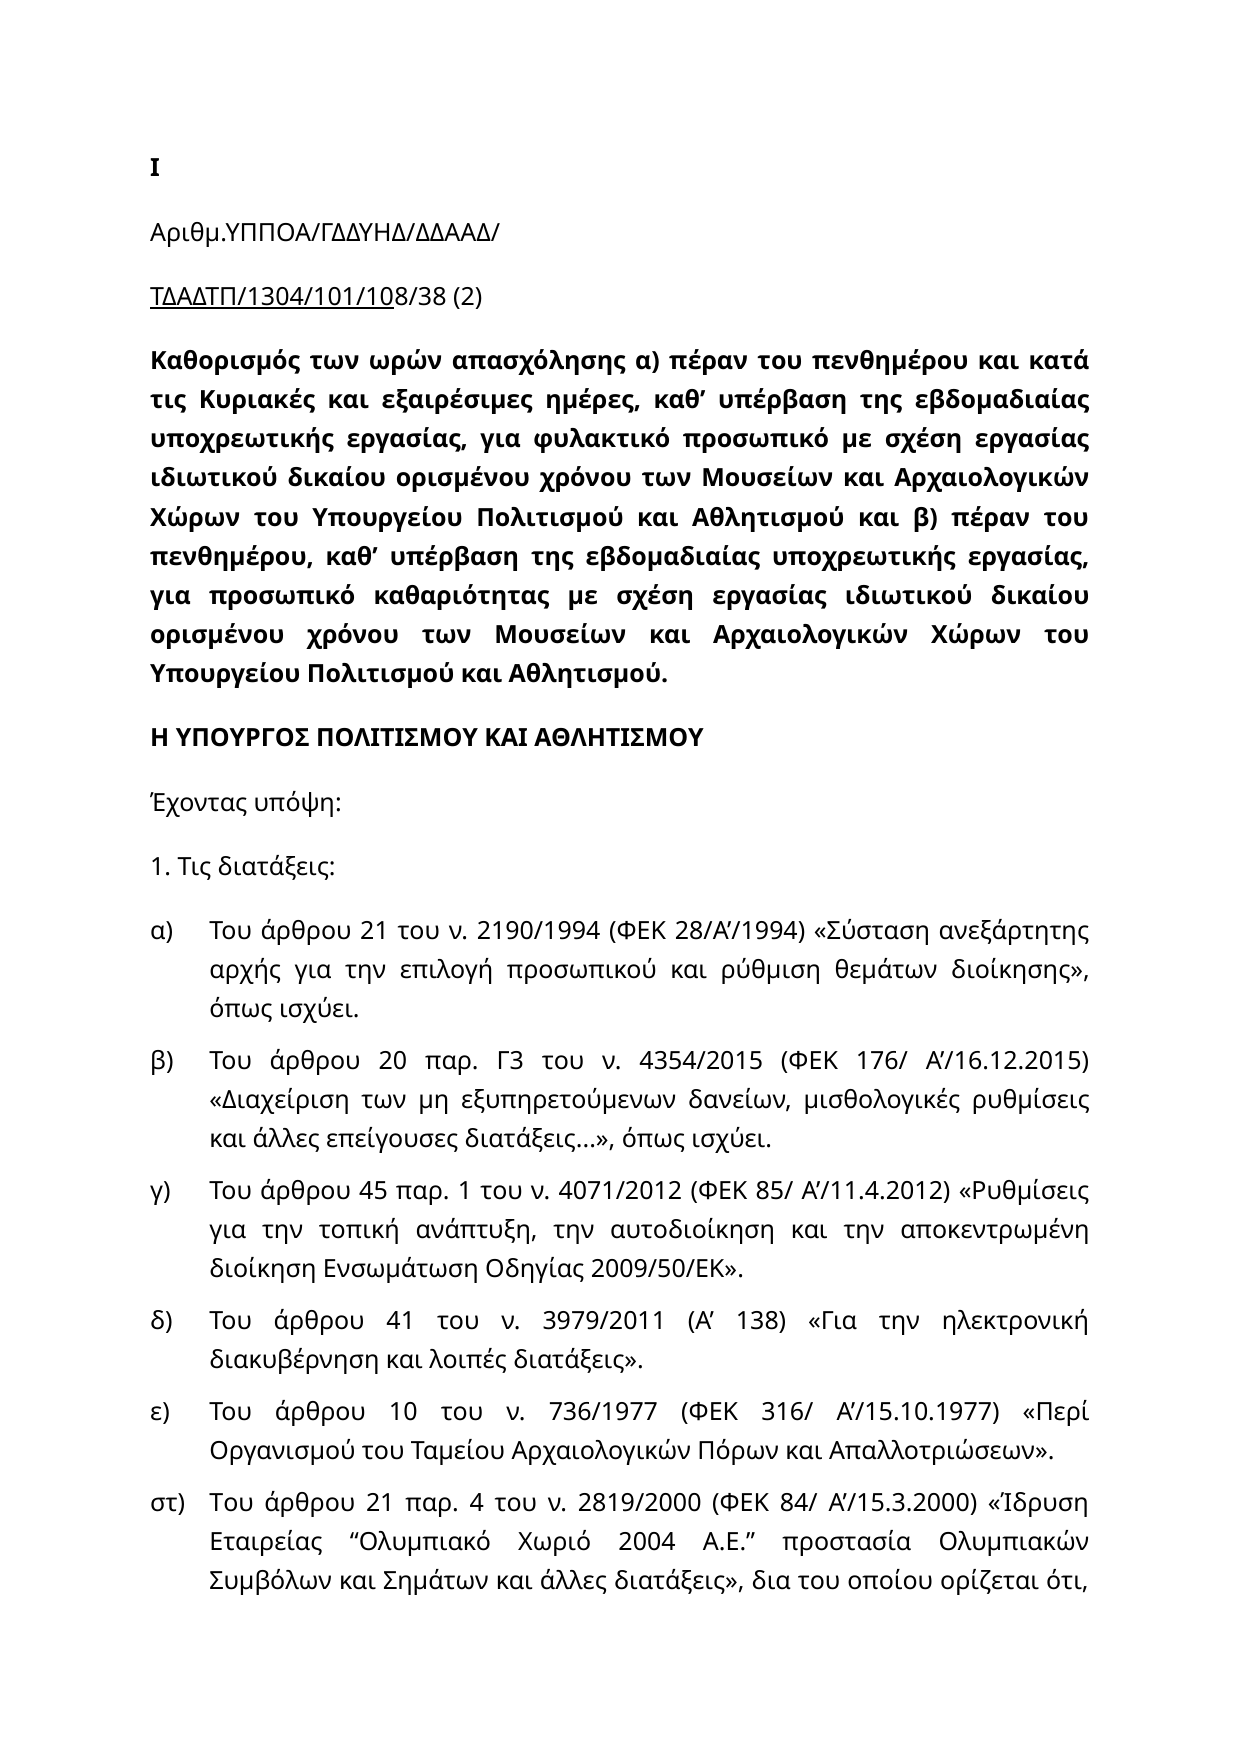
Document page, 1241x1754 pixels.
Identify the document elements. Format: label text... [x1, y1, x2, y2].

text 1. Τις διατάξεις: [150, 848, 1090, 882]
list β) Του άρθρου 20 παρ. Γ3 του ν. 4354/2015 (ΦΕΚ 176/ Α’/16.12.2015) «Διαχείριση των μη εξυπηρετούμενων δανείων, μισθολογικές ρυθμίσεις και άλλες επείγουσες διατάξεις...», όπως ισχύει. [150, 1042, 1090, 1155]
text ΤΔΑΔΤΠ/1304/101/108/38 (2) [150, 278, 1090, 312]
list γ) Του άρθρου 45 παρ. 1 του ν. 4071/2012 (ΦΕΚ 85/ Α’/11.4.2012) «Ρυθμίσεις για την τοπική ανάπτυξη, την αυτοδιοίκηση και την αποκεντρωμένη διοίκηση Ενσωμάτωση Οδηγίας 2009/50/ΕΚ». [150, 1172, 1090, 1285]
text Ι [150, 150, 1090, 184]
text Έχοντας υπόψη: [150, 784, 1090, 818]
text Αριθμ.ΥΠΠΟΑ/ΓΔΔΥΗΔ/ΔΔΑΑΔ/ [150, 214, 1090, 248]
list δ) Του άρθρου 41 του ν. 3979/2011 (Α’ 138) «Για την ηλεκτρονική διακυβέρνηση και λοιπές διατάξεις». [150, 1302, 1090, 1376]
list στ) Tου άρθρου 21 παρ. 4 του ν. 2819/2000 (ΦΕΚ 84/ Α’/15.3.2000) «Ίδρυση Εταιρείας “Ολυμπιακό Χωριό 2004 Α.Ε.” προστασία Ολυμπιακών Συμβόλων και Σημάτων και άλλες διατάξεις», δια του οποίου ορίζεται ότι, [150, 1484, 1090, 1597]
text Καθορισμός των ωρών απασχόλησης α) πέραν του πενθημέρου και κατά τις Κυριακές και εξαιρέσιμες ημέρες, καθ’ υπέρβαση της εβδομαδιαίας υποχρεωτικής εργασίας, για φυλακτικό προσωπικό με σχέση εργασίας ιδιωτικού δικαίου ορισμένου χρόνου των Μουσείων και Αρχαιολογικών Χώρων του Υπουργείου Πολιτισμού και Αθλητισμού και β) πέραν του πενθημέρου, καθ’ υπέρβαση της εβδομαδιαίας υποχρεωτικής εργασίας, για προσωπικό καθαριότητας με σχέση εργασίας ιδιωτικού δικαίου ορισμένου χρόνου των Μουσείων και Αρχαιολογικών Χώρων του Υπουργείου Πολιτισμού και Αθλητισμού. [150, 342, 1090, 690]
text H ΥΠΟΥΡΓOΣ ΠΟΛΙΤΙΣΜΟΥ ΚΑΙ ΑΘΛΗΤΙΣΜΟΥ [150, 720, 1090, 754]
list ε) Του άρθρου 10 του ν. 736/1977 (ΦΕΚ 316/ Α’/15.10.1977) «Περί Οργανισμού του Ταμείου Αρχαιολογικών Πόρων και Απαλλοτριώσεων». [150, 1393, 1090, 1467]
list α) Του άρθρου 21 του ν. 2190/1994 (ΦΕΚ 28/Α’/1994) «Σύσταση ανεξάρτητης αρχής για την επιλογή προσωπικού και ρύθμιση θεμάτων διοίκησης», όπως ισχύει. [150, 912, 1090, 1025]
